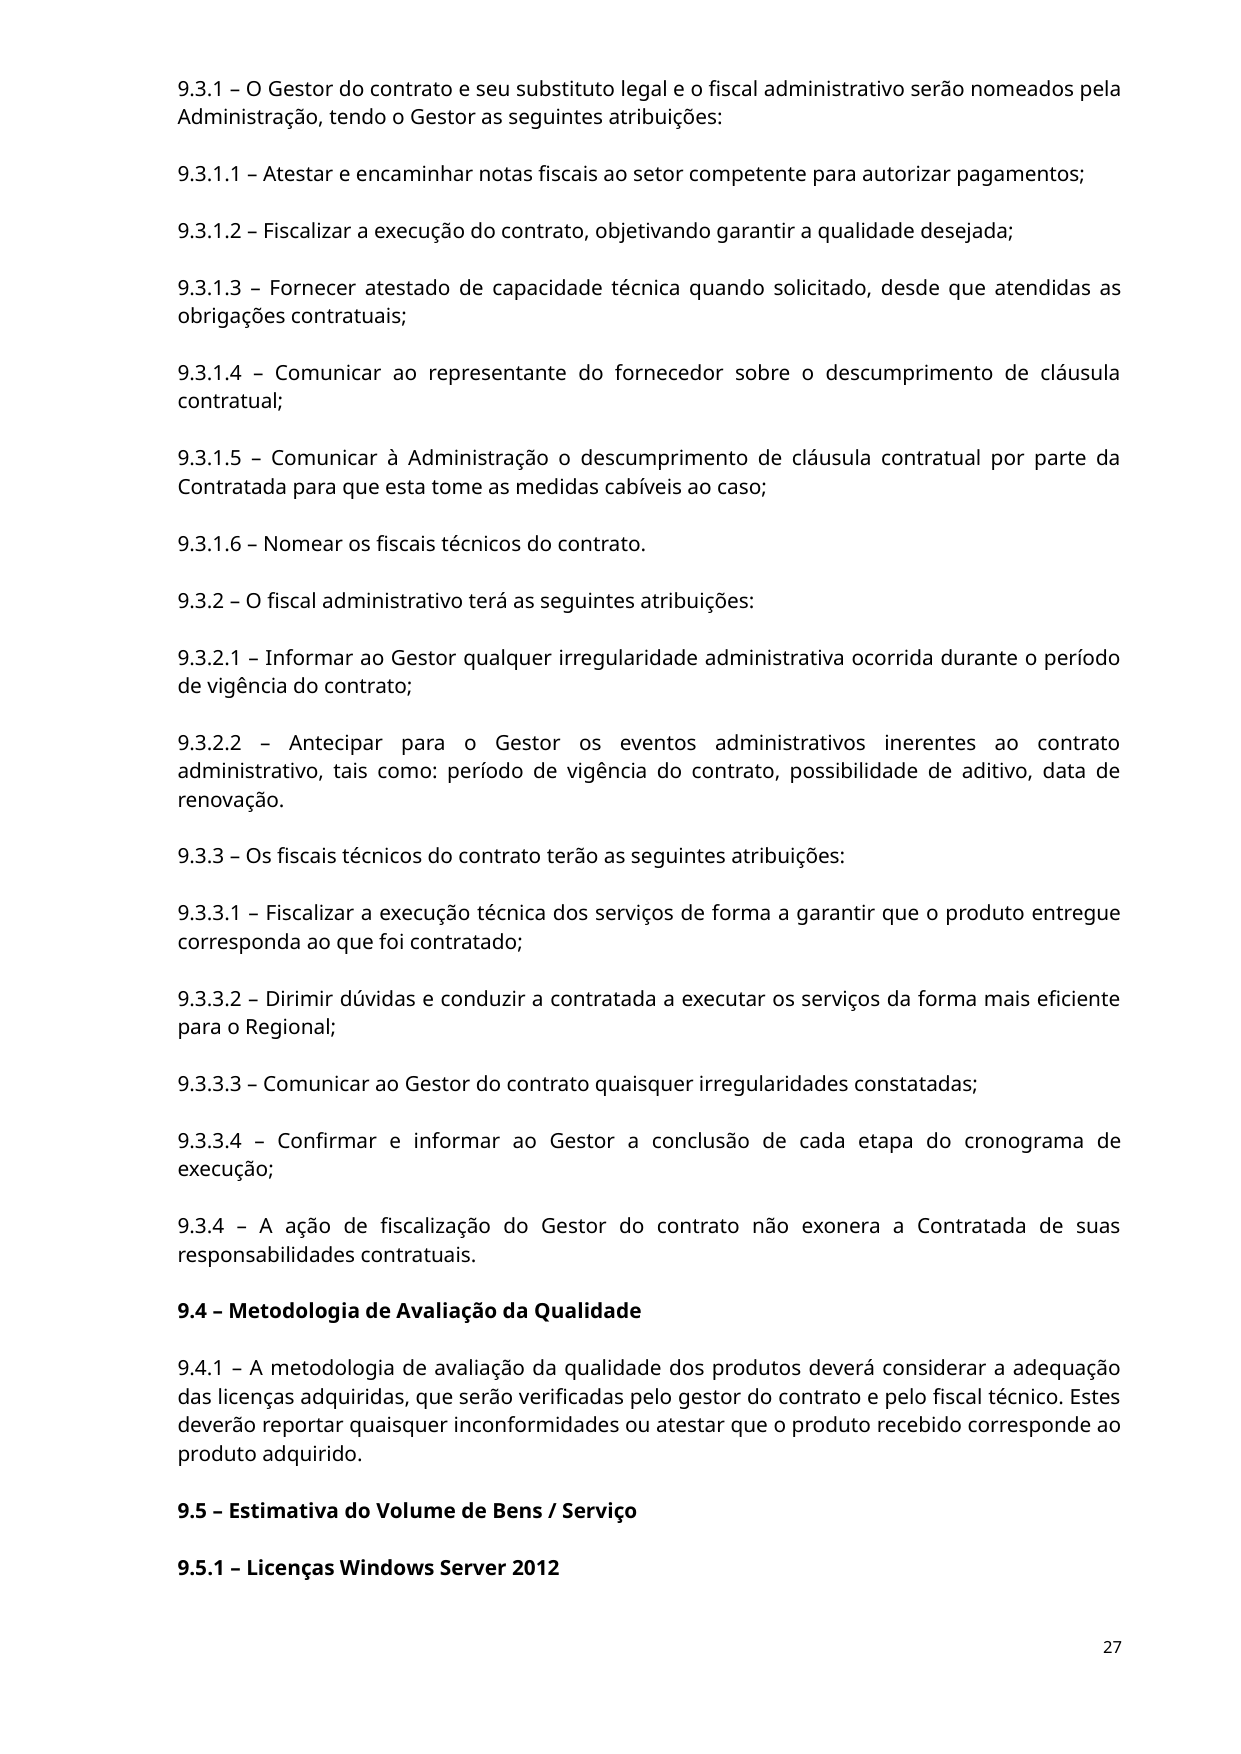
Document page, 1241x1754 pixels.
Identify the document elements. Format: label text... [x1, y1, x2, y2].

text 9.3.1.3 – Fornecer atestado de capacidade técnica quando solicitado, desde que atendidas as obrigações contratuais; [177, 273, 1122, 330]
text 9.3.1.5 – Comunicar à Administração o descumprimento de cláusula contratual por parte da Contratada para que esta tome as medidas cabíveis ao caso; [177, 443, 1122, 500]
text 9.3.3 – Os fiscais técnicos do contrato terão as seguintes atribuições: [177, 842, 1122, 870]
text 9.5 – Estimativa do Volume de Bens / Serviço [177, 1496, 1122, 1524]
text 9.3.1 – O Gestor do contrato e seu substituto legal e o fiscal administrativo serão nomeados pela Administração, tendo o Gestor as seguintes atribuições: [177, 74, 1122, 131]
text 9.4.1 – A metodologia de avaliação da qualidade dos produtos deverá considerar a adequação das licenças adquiridas, que serão verificadas pelo gestor do contrato e pelo fiscal técnico. Estes deverão reportar quaisquer inconformidades ou atestar que o produto recebido corresponde ao produto adquirido. [177, 1353, 1122, 1467]
text 9.3.4 – A ação de fiscalização do Gestor do contrato não exonera a Contratada de suas responsabilidades contratuais. [177, 1211, 1122, 1268]
text 9.3.3.1 – Fiscalizar a execução técnica dos serviços de forma a garantir que o produto entregue corresponda ao que foi contratado; [177, 898, 1122, 955]
text 9.5.1 – Licenças Windows Server 2012 [177, 1553, 1122, 1581]
text 9.3.2.2 – Antecipar para o Gestor os eventos administrativos inerentes ao contrato administrativo, tais como: período de vigência do contrato, possibilidade de aditivo, data de renovação. [177, 728, 1122, 813]
text 9.4 – Metodologia de Avaliação da Qualidade [177, 1297, 1122, 1325]
text 9.3.1.1 – Atestar e encaminhar notas fiscais ao setor competente para autorizar pagamentos; [177, 159, 1122, 188]
text 9.3.3.2 – Dirimir dúvidas e conduzir a contratada a executar os serviços da forma mais eficiente para o Regional; [177, 984, 1122, 1041]
text 9.3.1.6 – Nomear os fiscais técnicos do contrato. [177, 529, 1122, 557]
text 9.3.1.4 – Comunicar ao representante do fornecedor sobre o descumprimento de cláusula contratual; [177, 358, 1122, 415]
text 9.3.2.1 – Informar ao Gestor qualquer irregularidade administrativa ocorrida durante o período de vigência do contrato; [177, 643, 1122, 699]
text 9.3.2 – O fiscal administrativo terá as seguintes atribuições: [177, 586, 1122, 614]
text 9.3.1.2 – Fiscalizar a execução do contrato, objetivando garantir a qualidade desejada; [177, 216, 1122, 244]
text 9.3.3.3 – Comunicar ao Gestor do contrato quaisquer irregularidades constatadas; [177, 1069, 1122, 1098]
text 9.3.3.4 – Confirmar e informar ao Gestor a conclusão de cada etapa do cronograma de execução; [177, 1126, 1122, 1183]
